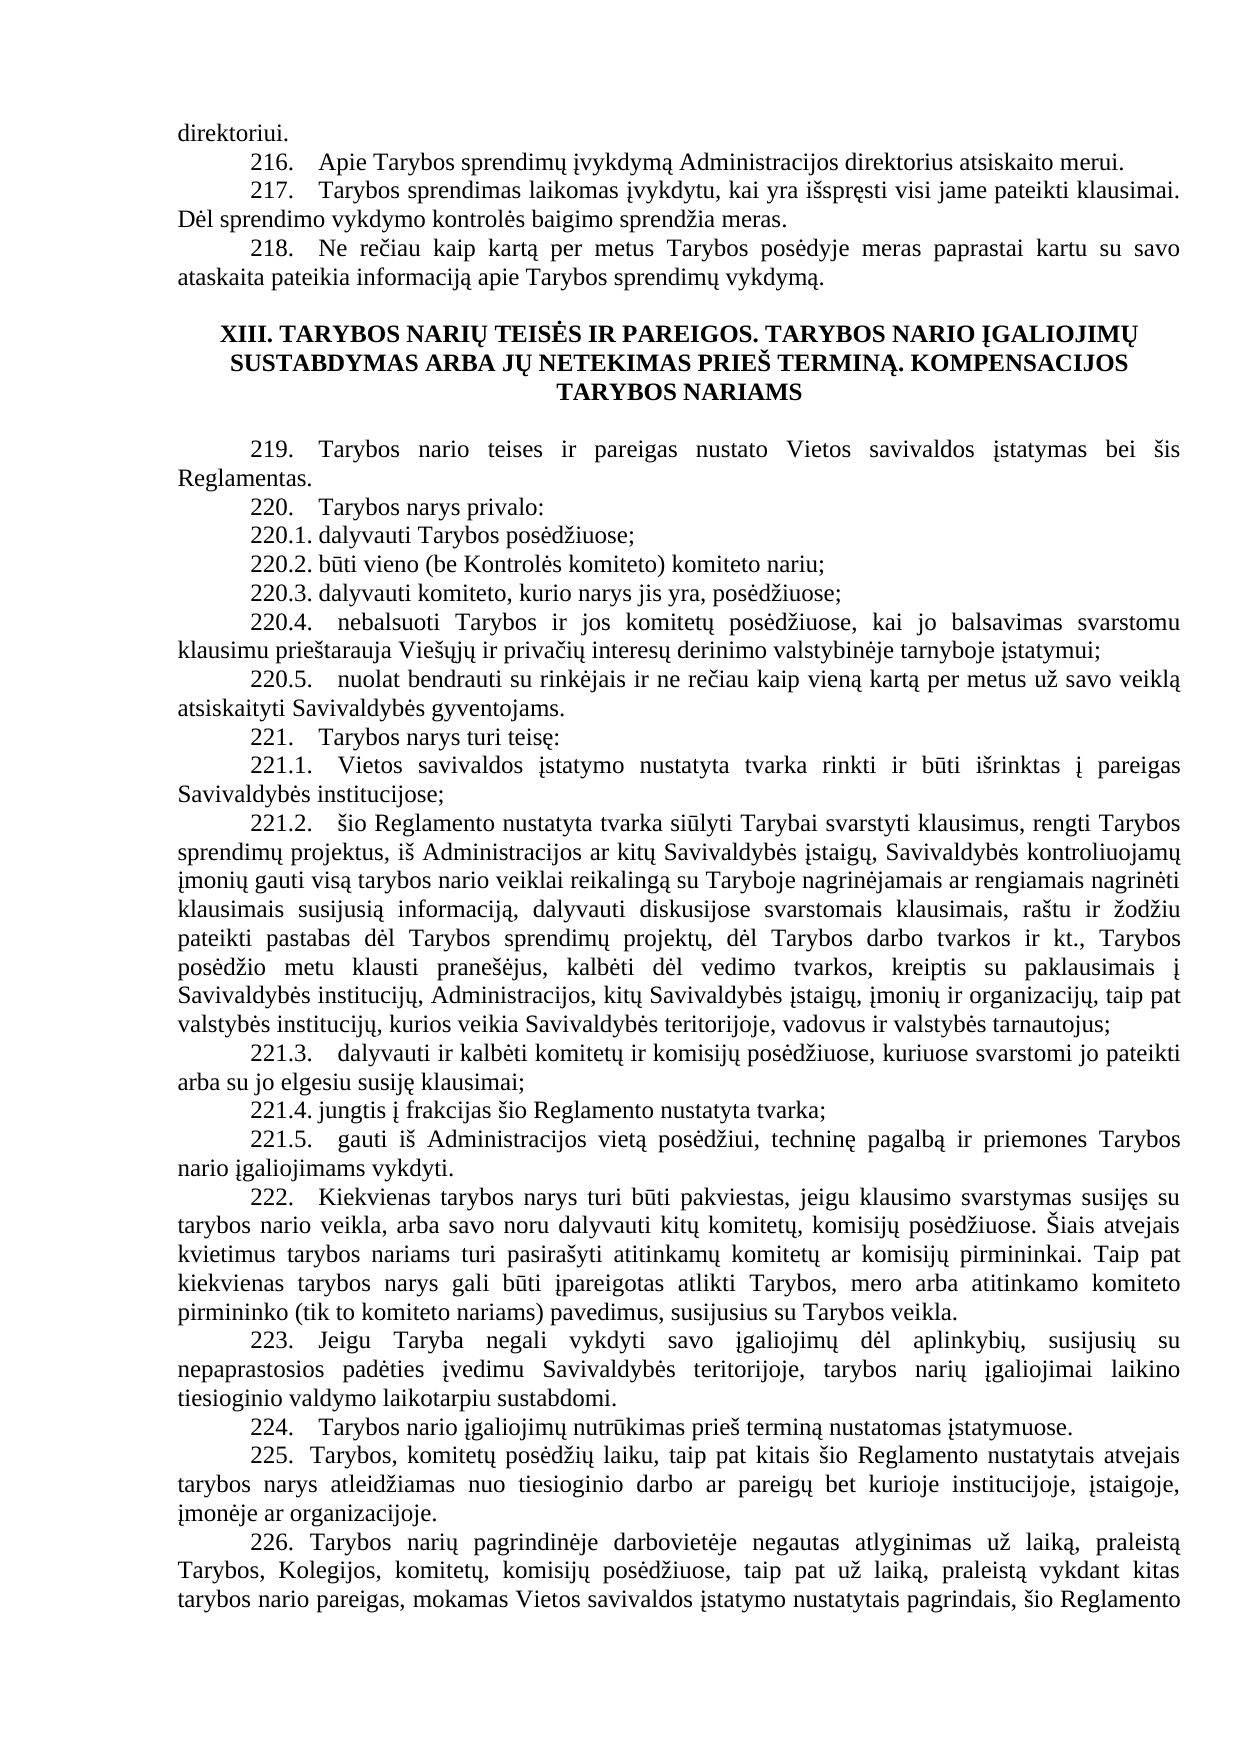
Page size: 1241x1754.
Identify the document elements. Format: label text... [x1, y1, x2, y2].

text 221.1. Vietos savivaldos įstatymo nustatyta tvarka rinkti ir būti išrinktas į pareigas Savivaldybės institucijose; [177, 751, 1181, 808]
text 223. Jeigu Taryba negali vykdyti savo įgaliojimų dėl aplinkybių, susijusių su nepaprastosios padėties įvedimu Savivaldybės teritorijoje, tarybos narių įgaliojimai laikino tiesioginio valdymo laikotarpiu sustabdomi. [177, 1326, 1181, 1412]
text 221.2. šio Reglamento nustatyta tvarka siūlyti Tarybai svarstyti klausimus, rengti Tarybos sprendimų projektus, iš Administracijos ar kitų Savivaldybės įstaigų, Savivaldybės kontroliuojamų įmonių gauti visą tarybos nario veiklai reikalingą su Taryboje nagrinėjamais ar rengiamais nagrinėti klausimais susijusią informaciją, dalyvauti diskusijose svarstomais klausimais, raštu ir žodžiu pateikti pastabas dėl Tarybos sprendimų projektų, dėl Tarybos darbo tvarkos ir kt., Tarybos posėdžio metu klausti pranešėjus, kalbėti dėl vedimo tvarkos, kreiptis su paklausimais į Savivaldybės institucijų, Administracijos, kitų Savivaldybės įstaigų, įmonių ir organizacijų, taip pat valstybės institucijų, kurios veikia Savivaldybės teritorijoje, vadovus ir valstybės tarnautojus; [177, 808, 1181, 1038]
text 220.5. nuolat bendrauti su rinkėjais ir ne rečiau kaip vieną kartą per metus už savo veiklą atsiskaityti Savivaldybės gyventojams. [177, 664, 1181, 722]
text direktoriui. [177, 118, 1181, 147]
text 218. Ne rečiau kaip kartą per metus Tarybos posėdyje meras paprastai kartu su savo ataskaita pateikia informaciją apie Tarybos sprendimų vykdymą. [177, 233, 1181, 291]
text 221.4. jungtis į frakcijas šio Reglamento nustatyta tvarka; [177, 1096, 1181, 1124]
text 226. Tarybos narių pagrindinėje darbovietėje negautas atlyginimas už laiką, praleistą Tarybos, Kolegijos, komitetų, komisijų posėdžiuose, taip pat už laiką, praleistą vykdant kitas tarybos nario pareigas, mokamas Vietos savivaldos įstatymo nustatytais pagrindais, šio Reglamento [177, 1527, 1181, 1613]
text 220.2. būti vieno (be Kontrolės komiteto) komiteto nariu; [177, 549, 1181, 578]
text 221.3. dalyvauti ir kalbėti komitetų ir komisijų posėdžiuose, kuriuose svarstomi jo pateikti arba su jo elgesiu susiję klausimai; [177, 1038, 1181, 1096]
text 220.3. dalyvauti komiteto, kurio narys jis yra, posėdžiuose; [177, 578, 1181, 607]
text 221.5. gauti iš Administracijos vietą posėdžiui, techninę pagalbą ir priemones Tarybos nario įgaliojimams vykdyti. [177, 1124, 1181, 1182]
text 219. Tarybos nario teises ir pareigas nustato Vietos savivaldos įstatymas bei šis Reglamentas. [177, 434, 1181, 492]
text 221. Tarybos narys turi teisę: [177, 722, 1181, 751]
text 222. Kiekvienas tarybos narys turi būti pakviestas, jeigu klausimo svarstymas susijęs su tarybos nario veikla, arba savo noru dalyvauti kitų komitetų, komisijų posėdžiuose. Šiais atvejais kvietimus tarybos nariams turi pasirašyti atitinkamų komitetų ar komisijų pirmininkai. Taip pat kiekvienas tarybos narys gali būti įpareigotas atlikti Tarybos, mero arba atitinkamo komiteto pirmininko (tik to komiteto nariams) pavedimus, susijusius su Tarybos veikla. [177, 1182, 1181, 1326]
text 217. Tarybos sprendimas laikomas įvykdytu, kai yra išspręsti visi jame pateikti klausimai. Dėl sprendimo vykdymo kontrolės baigimo sprendžia meras. [177, 176, 1181, 233]
text 216. Apie Tarybos sprendimų įvykdymą Administracijos direktorius atsiskaito merui. [177, 147, 1181, 176]
text 225. Tarybos, komitetų posėdžių laiku, taip pat kitais šio Reglamento nustatytais atvejais tarybos narys atleidžiamas nuo tiesioginio darbo ar pareigų bet kurioje institucijoje, įstaigoje, įmonėje ar organizacijoje. [177, 1441, 1181, 1527]
text 224. Tarybos nario įgaliojimų nutrūkimas prieš terminą nustatomas įstatymuose. [177, 1412, 1181, 1441]
text 220. Tarybos narys privalo: [177, 492, 1181, 521]
text XIII. TARYBOS NARIŲ TEISĖS IR PAREIGOS. TARYBOS NARIO ĮGALIOJIMŲ SUSTABDYMAS ARBA JŲ NETEKIMAS PRIEŠ TERMINĄ. KOMPENSACIJOS TARYBOS NARIAMS [177, 319, 1181, 406]
text 220.4. nebalsuoti Tarybos ir jos komitetų posėdžiuose, kai jo balsavimas svarstomu klausimu prieštarauja Viešųjų ir privačių interesų derinimo valstybinėje tarnyboje įstatymui; [177, 607, 1181, 664]
text 220.1. dalyvauti Tarybos posėdžiuose; [177, 521, 1181, 549]
